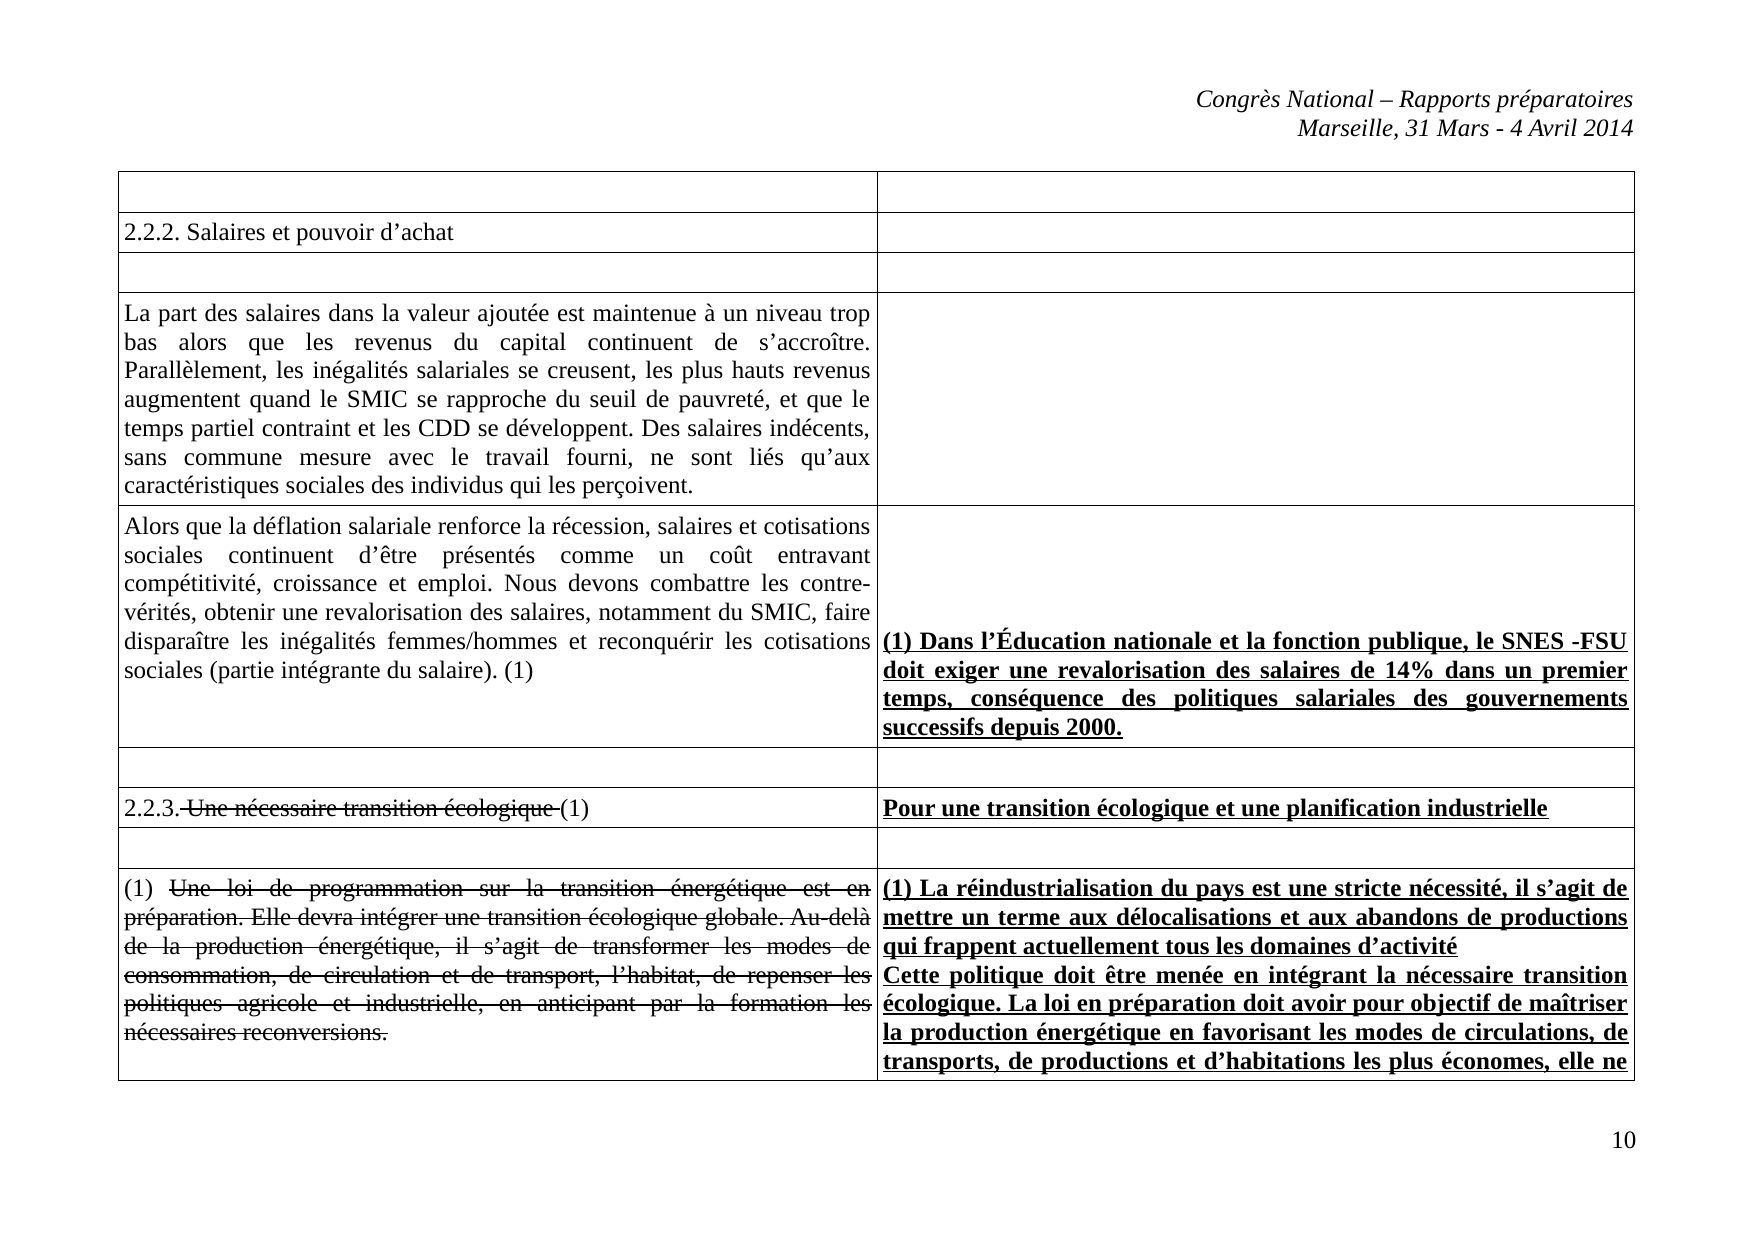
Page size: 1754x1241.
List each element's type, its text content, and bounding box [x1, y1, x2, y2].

table_cell La part des salaires dans la valeur ajoutée est maintenue à un niveau trop bas alors que les revenus du capital continuent de s’accroître. Parallèlement, les inégalités salariales se creusent, les plus hauts revenus augmentent quand le SMIC se rapproche du seuil de pauvreté, et que le temps partiel contraint et les CDD se développent. Des salaires indécents, sans commune mesure avec le travail fourni, ne sont liés qu’aux caractéristiques sociales des individus qui les perçoivent. [119, 293, 877, 505]
table_cell [878, 293, 1634, 505]
table_cell [878, 253, 1634, 292]
table_cell [119, 828, 877, 868]
table_cell [878, 213, 1634, 252]
table_cell 2.2.2. Salaires et pouvoir d’achat [119, 213, 877, 252]
table_cell [119, 748, 877, 787]
table_cell 2.2.3. Une nécessaire transition écologique (1) [119, 788, 877, 827]
table_cell [119, 172, 877, 212]
table_cell (1) La réindustrialisation du pays est une stricte nécessité, il s’agit de mettre un terme aux délocalisations et aux abandons de productions qui frappent actuellement tous les domaines d’activité Cette politique doit être menée en intégrant la nécessaire transition écologique. La loi en préparation doit avoir pour objectif de maîtriser la production énergétique en favorisant les modes de circulations, de transports, de productions et d’habitations les plus économes, elle ne [878, 869, 1634, 1080]
table_cell (1) Dans l’Éducation nationale et la fonction publique, le SNES -FSU doit exiger une revalorisation des salaires de 14% dans un premier temps, conséquence des politiques salariales des gouvernements successifs depuis 2000. [878, 506, 1634, 747]
table_cell [878, 828, 1634, 868]
table_cell [878, 748, 1634, 787]
table_cell [119, 253, 877, 292]
table_cell Pour une transition écologique et une planification industrielle [878, 788, 1634, 827]
table_cell (1) Une loi de programmation sur la transition énergétique est en préparation. Elle devra intégrer une transition écologique globale. Au-delà de la production énergétique, il s’agit de transformer les modes de consommation, de circulation et de transport, l’habitat, de repenser les politiques agricole et industrielle, en anticipant par la formation les nécessaires reconversions. [119, 869, 877, 1080]
table_cell [878, 172, 1634, 212]
table_cell Alors que la déflation salariale renforce la récession, salaires et cotisations sociales continuent d’être présentés comme un coût entravant compétitivité, croissance et emploi. Nous devons combattre les contre-vérités, obtenir une revalorisation des salaires, notamment du SMIC, faire disparaître les inégalités femmes/hommes et reconquérir les cotisations sociales (partie intégrante du salaire). (1) [119, 506, 877, 747]
